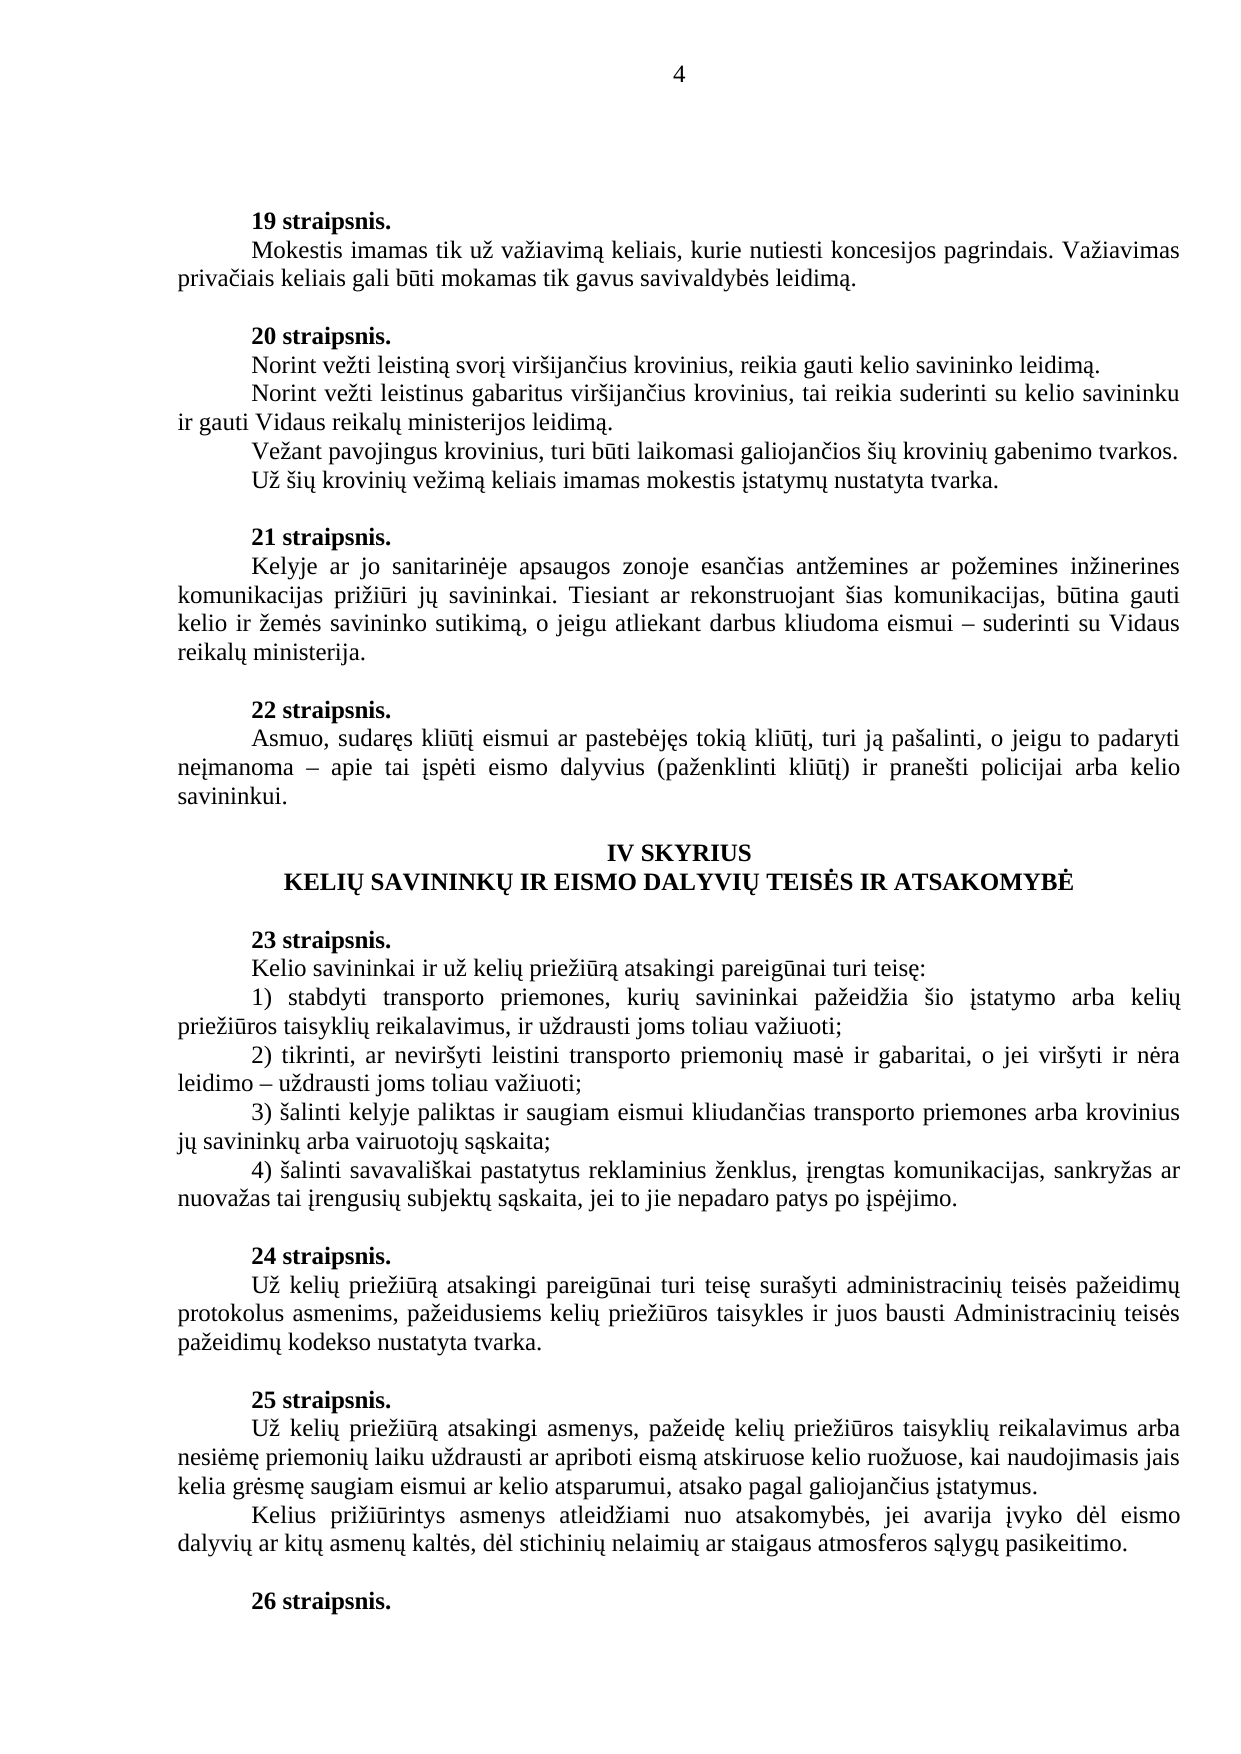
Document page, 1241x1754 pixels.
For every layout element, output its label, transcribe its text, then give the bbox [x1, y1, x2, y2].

text Norint vežti leistiną svorį viršijančius krovinius, reikia gauti kelio savininko leidimą. [177, 350, 1181, 378]
text Norint vežti leistinus gabaritus viršijančius krovinius, tai reikia suderinti su kelio savininku ir gauti Vidaus reikalų ministerijos leidimą. [177, 378, 1181, 436]
text 3) šalinti kelyje paliktas ir saugiam eismui kliudančias transporto priemones arba krovinius jų savininkų arba vairuotojų sąskaita; [177, 1097, 1181, 1155]
text 1) stabdyti transporto priemones, kurių savininkai pažeidžia šio įstatymo arba kelių priežiūros taisyklių reikalavimus, ir uždrausti joms toliau važiuoti; [177, 982, 1181, 1040]
text Kelio savininkai ir už kelių priežiūrą atsakingi pareigūnai turi teisę: [177, 953, 1181, 982]
text 20 straipsnis. [177, 321, 1181, 350]
text Už kelių priežiūrą atsakingi asmenys, pažeidę kelių priežiūros taisyklių reikalavimus arba nesiėmę priemonių laiku uždrausti ar apriboti eismą atskiruose kelio ruožuose, kai naudojimasis jais kelia grėsmę saugiam eismui ar kelio atsparumui, atsako pagal galiojančius įstatymus. [177, 1413, 1181, 1500]
text 24 straipsnis. [177, 1241, 1181, 1270]
text Vežant pavojingus krovinius, turi būti laikomasi galiojančios šių krovinių gabenimo tvarkos. [177, 436, 1181, 465]
text 26 straipsnis. [177, 1586, 1181, 1615]
text Kelyje ar jo sanitarinėje apsaugos zonoje esančias antžemines ar požemines inžinerines komunikacijas prižiūri jų savininkai. Tiesiant ar rekonstruojant šias komunikacijas, būtina gauti kelio ir žemės savininko sutikimą, o jeigu atliekant darbus kliudoma eismui – suderinti su Vidaus reikalų ministerija. [177, 551, 1181, 666]
text 21 straipsnis. [177, 522, 1181, 551]
text 23 straipsnis. [177, 925, 1181, 953]
text Asmuo, sudaręs kliūtį eismui ar pastebėjęs tokią kliūtį, turi ją pašalinti, o jeigu to padaryti neįmanoma – apie tai įspėti eismo dalyvius (paženklinti kliūtį) ir pranešti policijai arba kelio savininkui. [177, 723, 1181, 810]
text Kelius prižiūrintys asmenys atleidžiami nuo atsakomybės, jei avarija įvyko dėl eismo dalyvių ar kitų asmenų kaltės, dėl stichinių nelaimių ar staigaus atmosferos sąlygų pasikeitimo. [177, 1500, 1181, 1557]
text 2) tikrinti, ar neviršyti leistini transporto priemonių masė ir gabaritai, o jei viršyti ir nėra leidimo – uždrausti joms toliau važiuoti; [177, 1040, 1181, 1097]
text 4) šalinti savavališkai pastatytus reklaminius ženklus, įrengtas komunikacijas, sankryžas ar nuovažas tai įrengusių subjektų sąskaita, jei to jie nepadaro patys po įspėjimo. [177, 1155, 1181, 1212]
text IV SKYRIUS [177, 838, 1181, 867]
text KELIŲ SAVININKŲ IR EISMO DALYVIŲ TEISĖS IR ATSAKOMYBĖ [177, 867, 1181, 896]
text 19 straipsnis. [177, 206, 1181, 235]
text Mokestis imamas tik už važiavimą keliais, kurie nutiesti koncesijos pagrindais. Važiavimas privačiais keliais gali būti mokamas tik gavus savivaldybės leidimą. [177, 235, 1181, 292]
text 22 straipsnis. [177, 695, 1181, 723]
text 25 straipsnis. [177, 1385, 1181, 1413]
text Už kelių priežiūrą atsakingi pareigūnai turi teisę surašyti administracinių teisės pažeidimų protokolus asmenims, pažeidusiems kelių priežiūros taisykles ir juos bausti Administracinių teisės pažeidimų kodekso nustatyta tvarka. [177, 1270, 1181, 1356]
text Už šių krovinių vežimą keliais imamas mokestis įstatymų nustatyta tvarka. [177, 465, 1181, 493]
